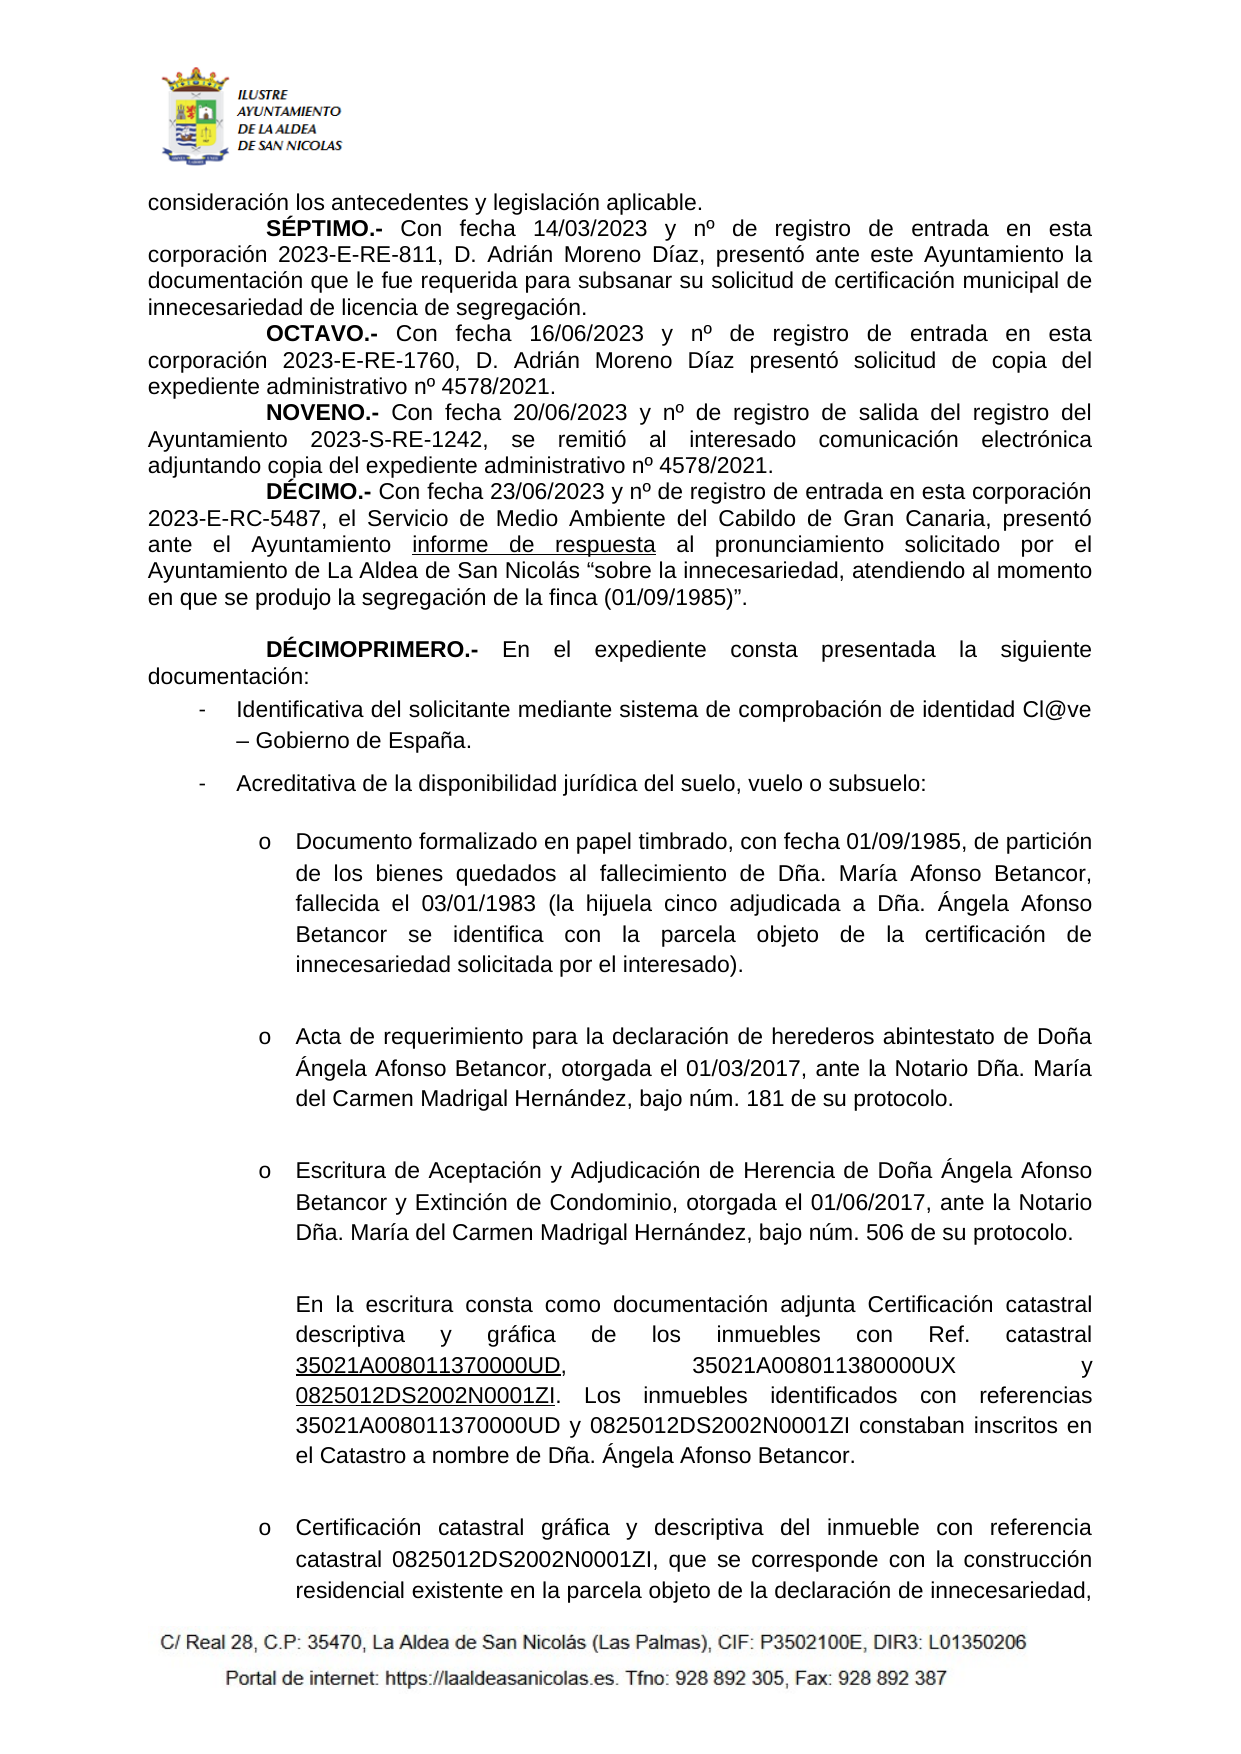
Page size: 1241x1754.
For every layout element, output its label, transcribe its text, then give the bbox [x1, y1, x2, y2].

picture [148, 1626, 1034, 1694]
text OCTAVO.- Con fecha 16/06/2023 y nº de registro de entrada en esta corporación 2023-E-RE-1760, D. Adrián Moreno Díaz presentó solicitud de copia del expediente administrativo nº 4578/2021. [148, 320, 1093, 399]
list Documento formalizado en papel timbrado, con fecha 01/09/1985, de partición de los bienes quedados al fallecimiento de Dña. María Afonso Betancor, fallecida el 03/01/1983 (la hijuela cinco adjudicada a Dña. Ángela Afonso Betancor se identifica con la parcela objeto de la certificación de innecesariedad solicitada por el interesado). [258, 828, 1093, 977]
text SÉPTIMO.- Con fecha 14/03/2023 y nº de registro de entrada en esta corporación 2023-E-RE-811, D. Adrián Moreno Díaz, presentó ante este Ayuntamiento la documentación que le fue requerida para subsanar su solicitud de certificación municipal de innecesariedad de licencia de segregación. [148, 215, 1093, 320]
text consideración los antecedentes y legislación aplicable. [148, 188, 1093, 215]
list Escritura de Aceptación y Adjudicación de Herencia de Doña Ángela Afonso Betancor y Extinción de Condominio, otorgada el 01/06/2017, ante la Notario Dña. María del Carmen Madrigal Hernández, bajo núm. 506 de su protocolo. [258, 1157, 1093, 1246]
text NOVENO.- Con fecha 20/06/2023 y nº de registro de salida del registro del Ayuntamiento 2023-S-RE-1242, se remitió al interesado comunicación electrónica adjuntando copia del expediente administrativo nº 4578/2021. [148, 399, 1093, 478]
list Certificación catastral gráfica y descriptiva del inmueble con referencia catastral 0825012DS2002N0001ZI, que se corresponde con la construcción residencial existente en la parcela objeto de la declaración de innecesariedad, [258, 1514, 1093, 1603]
list Acreditativa de la disponibilidad jurídica del suelo, vuelo o subsuelo: [199, 769, 1093, 797]
list Identificativa del solicitante mediante sistema de comprobación de identidad Cl@ve – Gobierno de España. [199, 695, 1093, 753]
picture [148, 59, 358, 173]
text DÉCIMOPRIMERO.- En el expediente consta presentada la siguiente documentación: [148, 636, 1093, 689]
list Acta de requerimiento para la declaración de herederos abintestato de Doña Ángela Afonso Betancor, otorgada el 01/03/2017, ante la Notario Dña. María del Carmen Madrigal Hernández, bajo núm. 181 de su protocolo. [258, 1023, 1093, 1111]
text DÉCIMO.- Con fecha 23/06/2023 y nº de registro de entrada en esta corporación 2023-E-RC-5487, el Servicio de Medio Ambiente del Cabildo de Gran Canaria, presentó ante el Ayuntamiento informe de respuesta al pronunciamiento solicitado por el Ayuntamiento de La Aldea de San Nicolás “sobre la innecesariedad, atendiendo al momento en que se produjo la segregación de la finca (01/09/1985)”. [148, 478, 1093, 610]
list En la escritura consta como documentación adjunta Certificación catastral descriptiva y gráfica de los inmuebles con Ref. catastral 35021A008011370000UD, 35021A008011380000UX y 0825012DS2002N0001ZI. Los inmuebles identificados con referencias 35021A008011370000UD y 0825012DS2002N0001ZI constaban inscritos en el Catastro a nombre de Dña. Ángela Afonso Betancor. [295, 1291, 1093, 1469]
